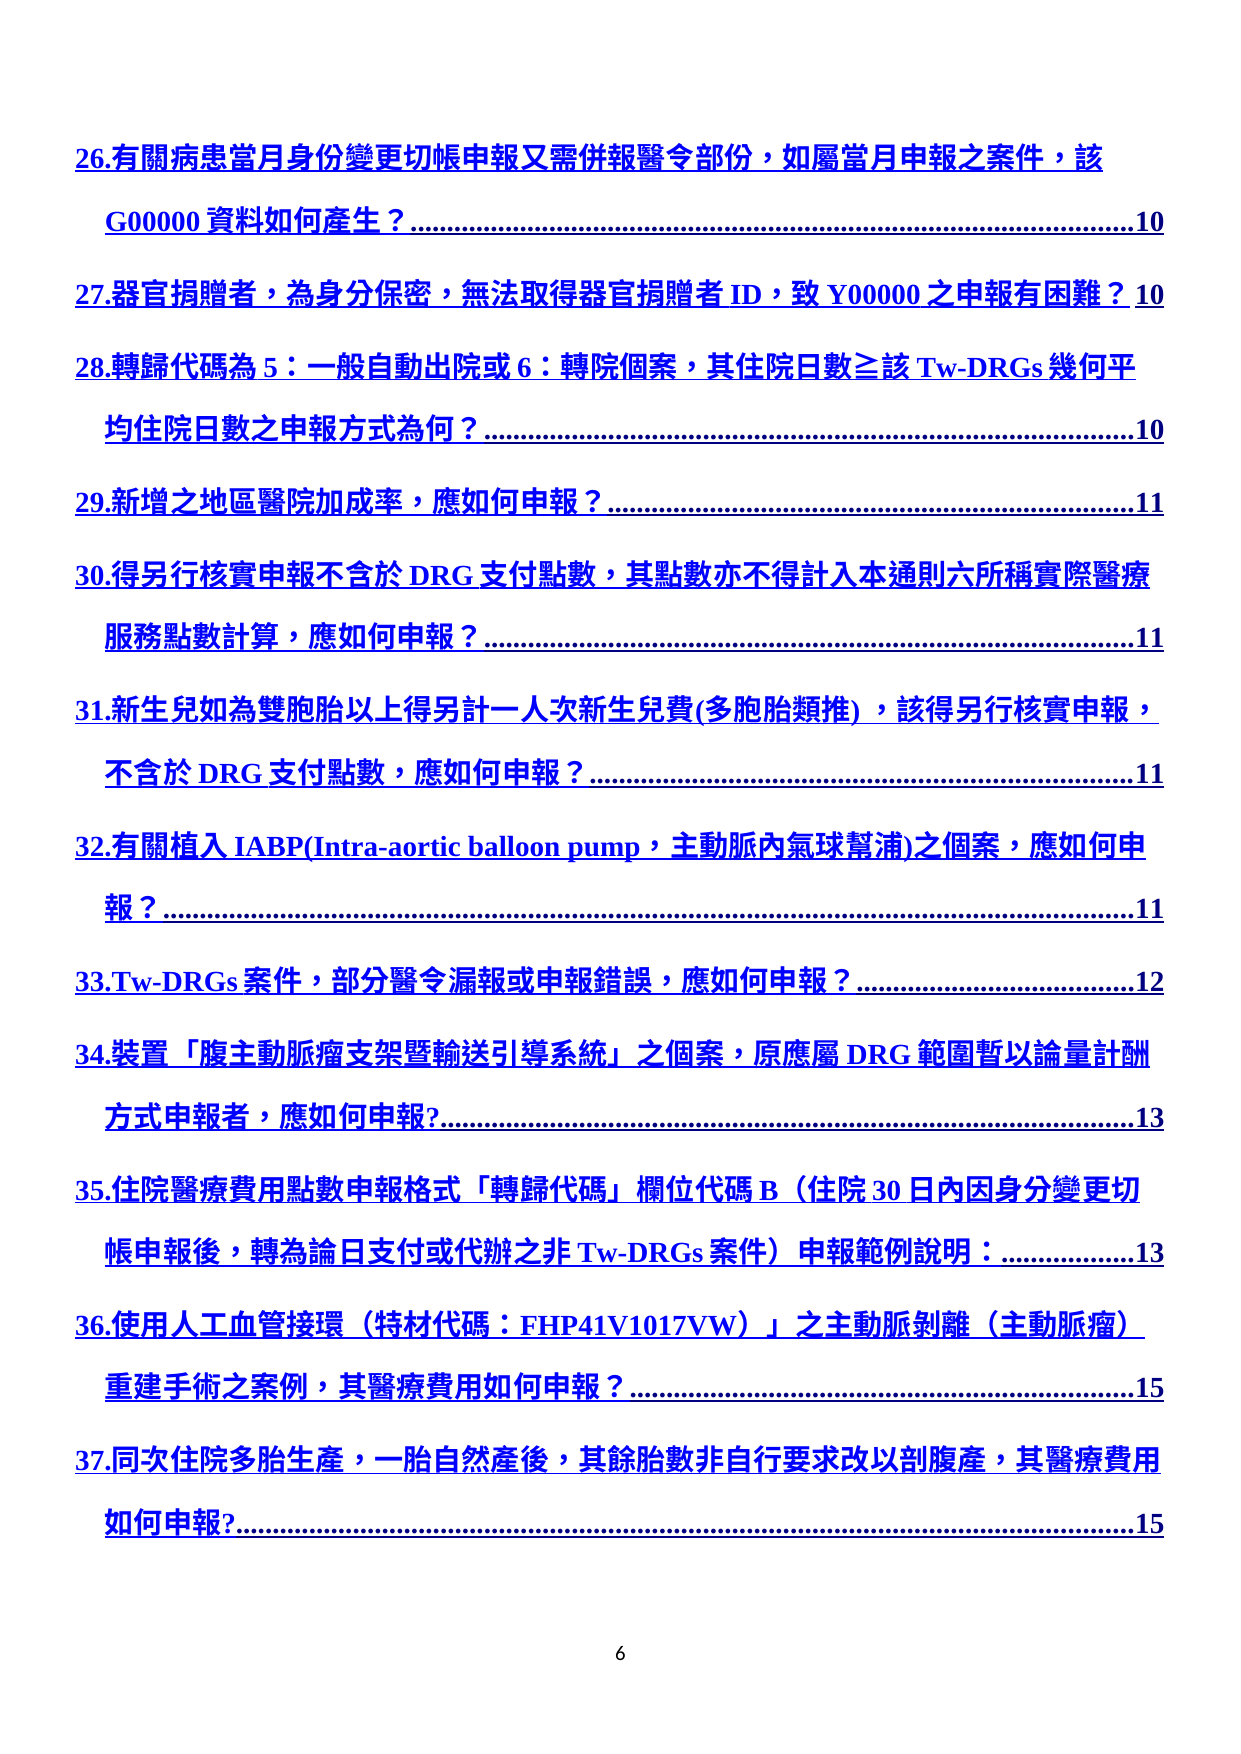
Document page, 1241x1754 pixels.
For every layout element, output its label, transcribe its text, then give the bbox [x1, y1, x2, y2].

text 31.新生兒如為雙胞胎以上得另計一人次新生兒費(多胞胎類推) ，該得另行核實申報，不含於DRG支付點數，應如何申報？ 11 [75, 666, 1165, 791]
text 30.得另行核實申報不含於DRG支付點數，其點數亦不得計入本通則六所稱實際醫療服務點數計算，應如何申報？ 11 [75, 531, 1165, 656]
text 35.住院醫療費用點數申報格式「轉歸代碼」欄位代碼B（住院30日內因身分變更切帳申報後，轉為論日支付或代辦之非Tw-DRGs案件）申報範例說明： 13 [75, 1146, 1165, 1271]
text 34.裝置「腹主動脈瘤支架暨輸送引導系統」之個案，原應屬DRG範圍暫以論量計酬方式申報者，應如何申報? 13 [75, 1010, 1165, 1135]
text 29.新增之地區醫院加成率，應如何申報？ 11 [75, 458, 1165, 521]
text 26.有關病患當月身份變更切帳申報又需併報醫令部份，如屬當月申報之案件，該G00000資料如何產生？ 10 [75, 114, 1165, 239]
text 27.器官捐贈者，為身分保密，無法取得器官捐贈者ID，致Y00000之申報有困難？ 10 [75, 250, 1165, 312]
text 28.轉歸代碼為5：一般自動出院或6：轉院個案，其住院日數≧該Tw-DRGs幾何平均住院日數之申報方式為何？ 10 [75, 323, 1165, 448]
text 36.使用人工血管接環（特材代碼：FHP41V1017VW）」之主動脈剝離（主動脈瘤）重建手術之案例，其醫療費用如何申報？ 15 [75, 1281, 1165, 1406]
text 32.有關植入IABP(Intra-aortic balloon pump，主動脈內氣球幫浦)之個案，應如何申報？ 11 [75, 802, 1165, 927]
text 37.同次住院多胎生產，一胎自然產後，其餘胎數非自行要求改以剖腹產，其醫療費用如何申報? 15 [75, 1416, 1165, 1541]
text 33.Tw-DRGs案件，部分醫令漏報或申報錯誤，應如何申報？ 12 [75, 937, 1165, 1000]
